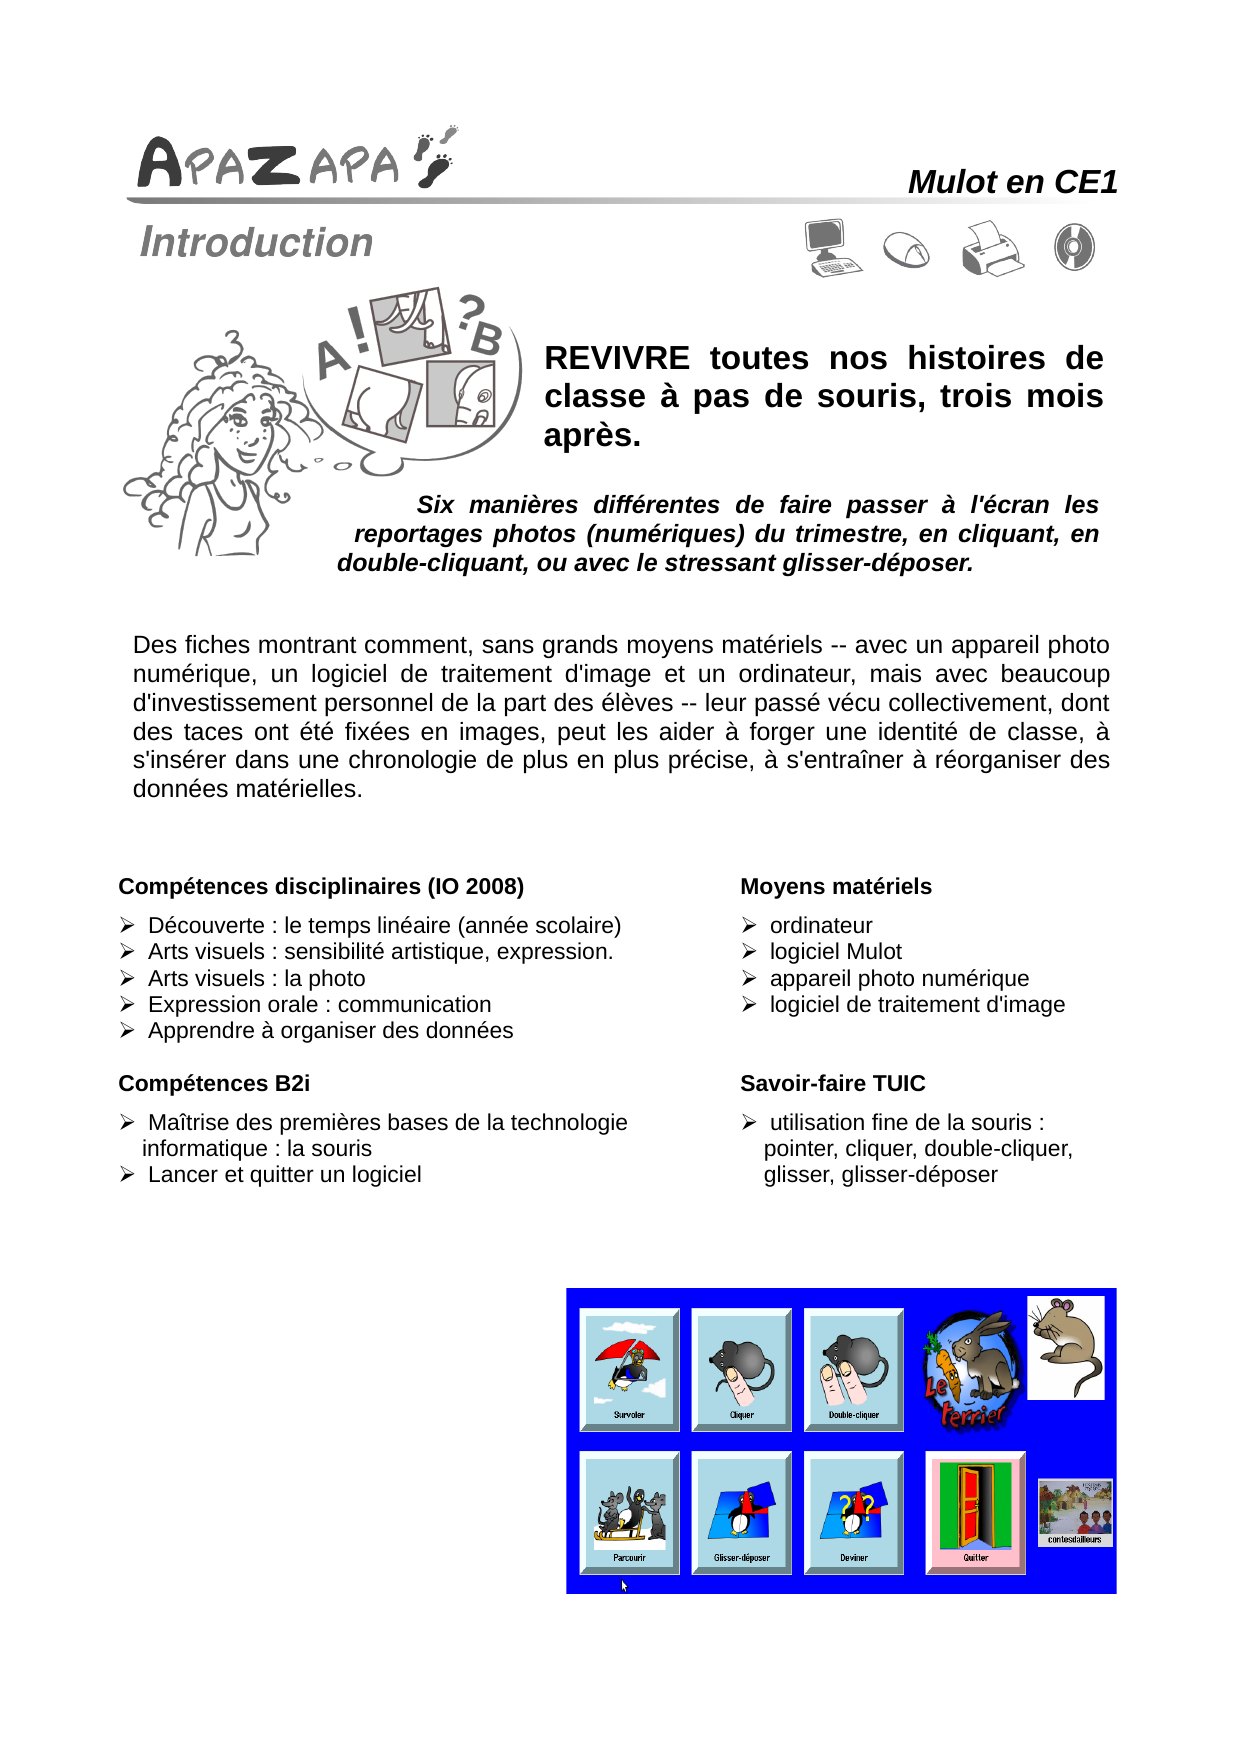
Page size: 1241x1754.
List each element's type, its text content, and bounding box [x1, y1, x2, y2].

picture [566, 1317, 1117, 1623]
table_cell Compétences B2i Maîtrise des premières bases de la technologie informatique : la souris Lancer et quitter un logiciel [118, 1099, 710, 1243]
subtitle Six manières différentes de faire passer à l'écran les reportages photos (numériques) du trimestre, en cliquant, en double-cliquant, ou avec le stressant glisser-déposer. [118, 491, 1103, 606]
subtitle REVIVRE toutes nos histoires de classe à pas de souris, trois mois après. [544, 338, 1105, 453]
text Des fiches montrant comment, sans grands moyens matériels -- avec un appareil photo numérique, un logiciel de traitement d'image et un ordinateur, mais avec beaucoup d'investissement personnel de la part des élèves -- leur passé vécu collectivement, dont des taces ont été fixées en images, peut les aider à forger une identité de classe, à s'insérer dans une chronologie de plus en plus précise, à s'entraîner à réorganiser des données matérielles. [133, 659, 1112, 832]
picture [118, 118, 1123, 579]
table_header Compétences disciplinaires (IO 2008) Découverte : le temps linéaire (année scolaire) Arts visuels : sensibilité artistique, expression. Arts visuels : la photo Expression orale : communication Apprendre à organiser des données [118, 902, 710, 1099]
table_header Moyens matériels ordinateur logiciel Mulot appareil photo numérique logiciel de traitement d'image [740, 902, 1122, 1099]
table_cell [710, 1099, 740, 1243]
table_cell Savoir-faire TUIC utilisation fine de la souris : pointer, cliquer, double-cliquer, glisser, glisser-déposer [740, 1099, 1122, 1243]
table_header [710, 902, 740, 1099]
